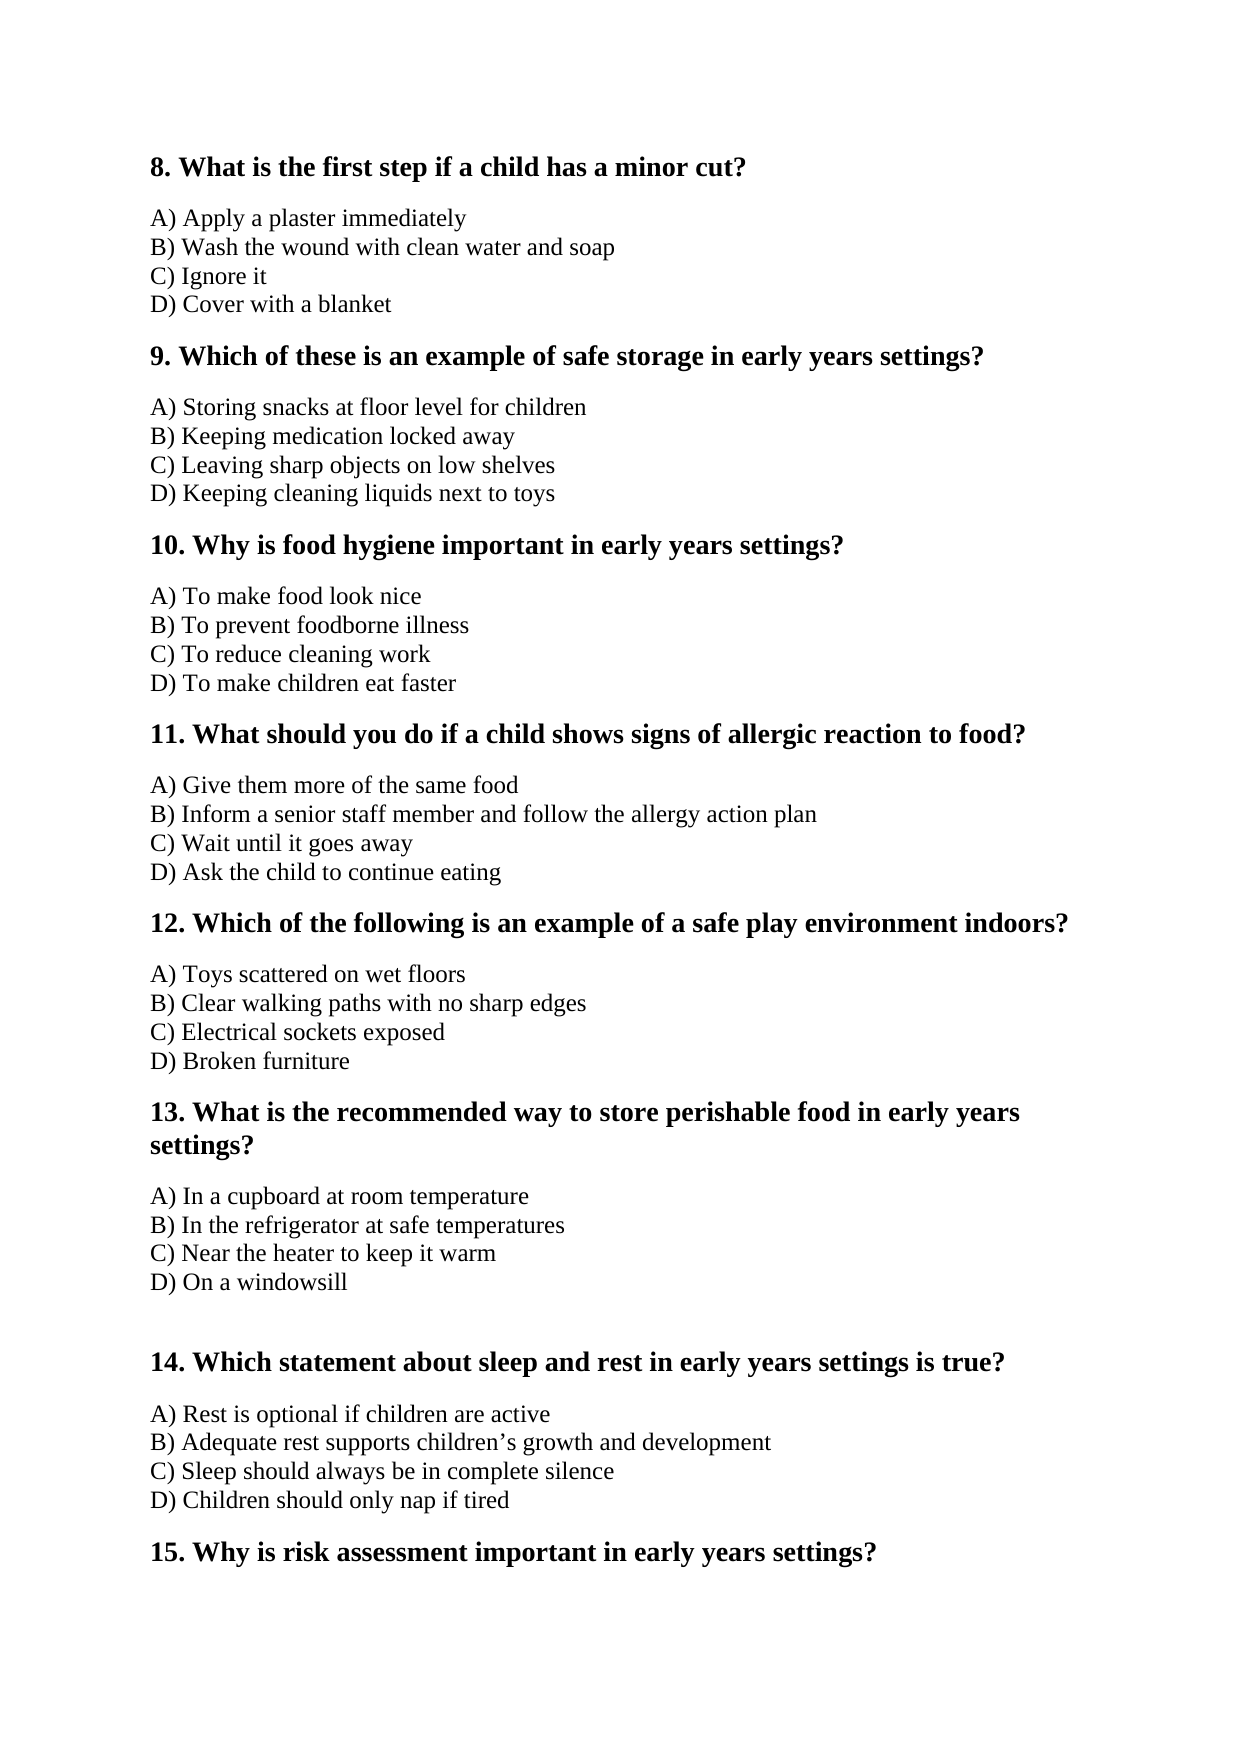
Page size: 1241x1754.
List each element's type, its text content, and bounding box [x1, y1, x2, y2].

subtitle 13. What is the recommended way to store perishable food in early years settings? [150, 1095, 1090, 1160]
subtitle 12. Which of the following is an example of a safe play environment indoors? [150, 906, 1090, 939]
text A) Give them more of the same food B) Inform a senior staff member and follow the allergy action plan C) Wait until it goes away D) Ask the child to continue eating [150, 770, 1090, 885]
subtitle 8. What is the first step if a child has a minor cut? [150, 150, 1090, 182]
text A) Toys scattered on wet floors B) Clear walking paths with no sharp edges C) Electrical sockets exposed D) Broken furniture [150, 959, 1090, 1074]
text A) In a cupboard at room temperature B) In the refrigerator at safe temperatures C) Near the heater to keep it warm D) On a windowsill [150, 1181, 1090, 1296]
subtitle 14. Which statement about sleep and rest in early years settings is true? [150, 1346, 1090, 1378]
text A) Rest is optional if children are active B) Adequate rest supports children’s growth and development C) Sleep should always be in complete silence D) Children should only nap if tired [150, 1399, 1090, 1514]
subtitle 15. Why is risk assessment important in early years settings? [150, 1534, 1090, 1567]
text A) Apply a plaster immediately B) Wash the wound with clean water and soap C) Ignore it D) Cover with a blanket [150, 203, 1090, 318]
subtitle 11. What should you do if a child shows signs of allergic reaction to food? [150, 717, 1090, 749]
subtitle 9. Which of these is an example of safe storage in early years settings? [150, 339, 1090, 371]
subtitle 10. Why is food hygiene important in early years settings? [150, 528, 1090, 561]
text A) Storing snacks at floor level for children B) Keeping medication locked away C) Leaving sharp objects on low shelves D) Keeping cleaning liquids next to toys [150, 392, 1090, 507]
text A) To make food look nice B) To prevent foodborne illness C) To reduce cleaning work D) To make children eat faster [150, 581, 1090, 696]
